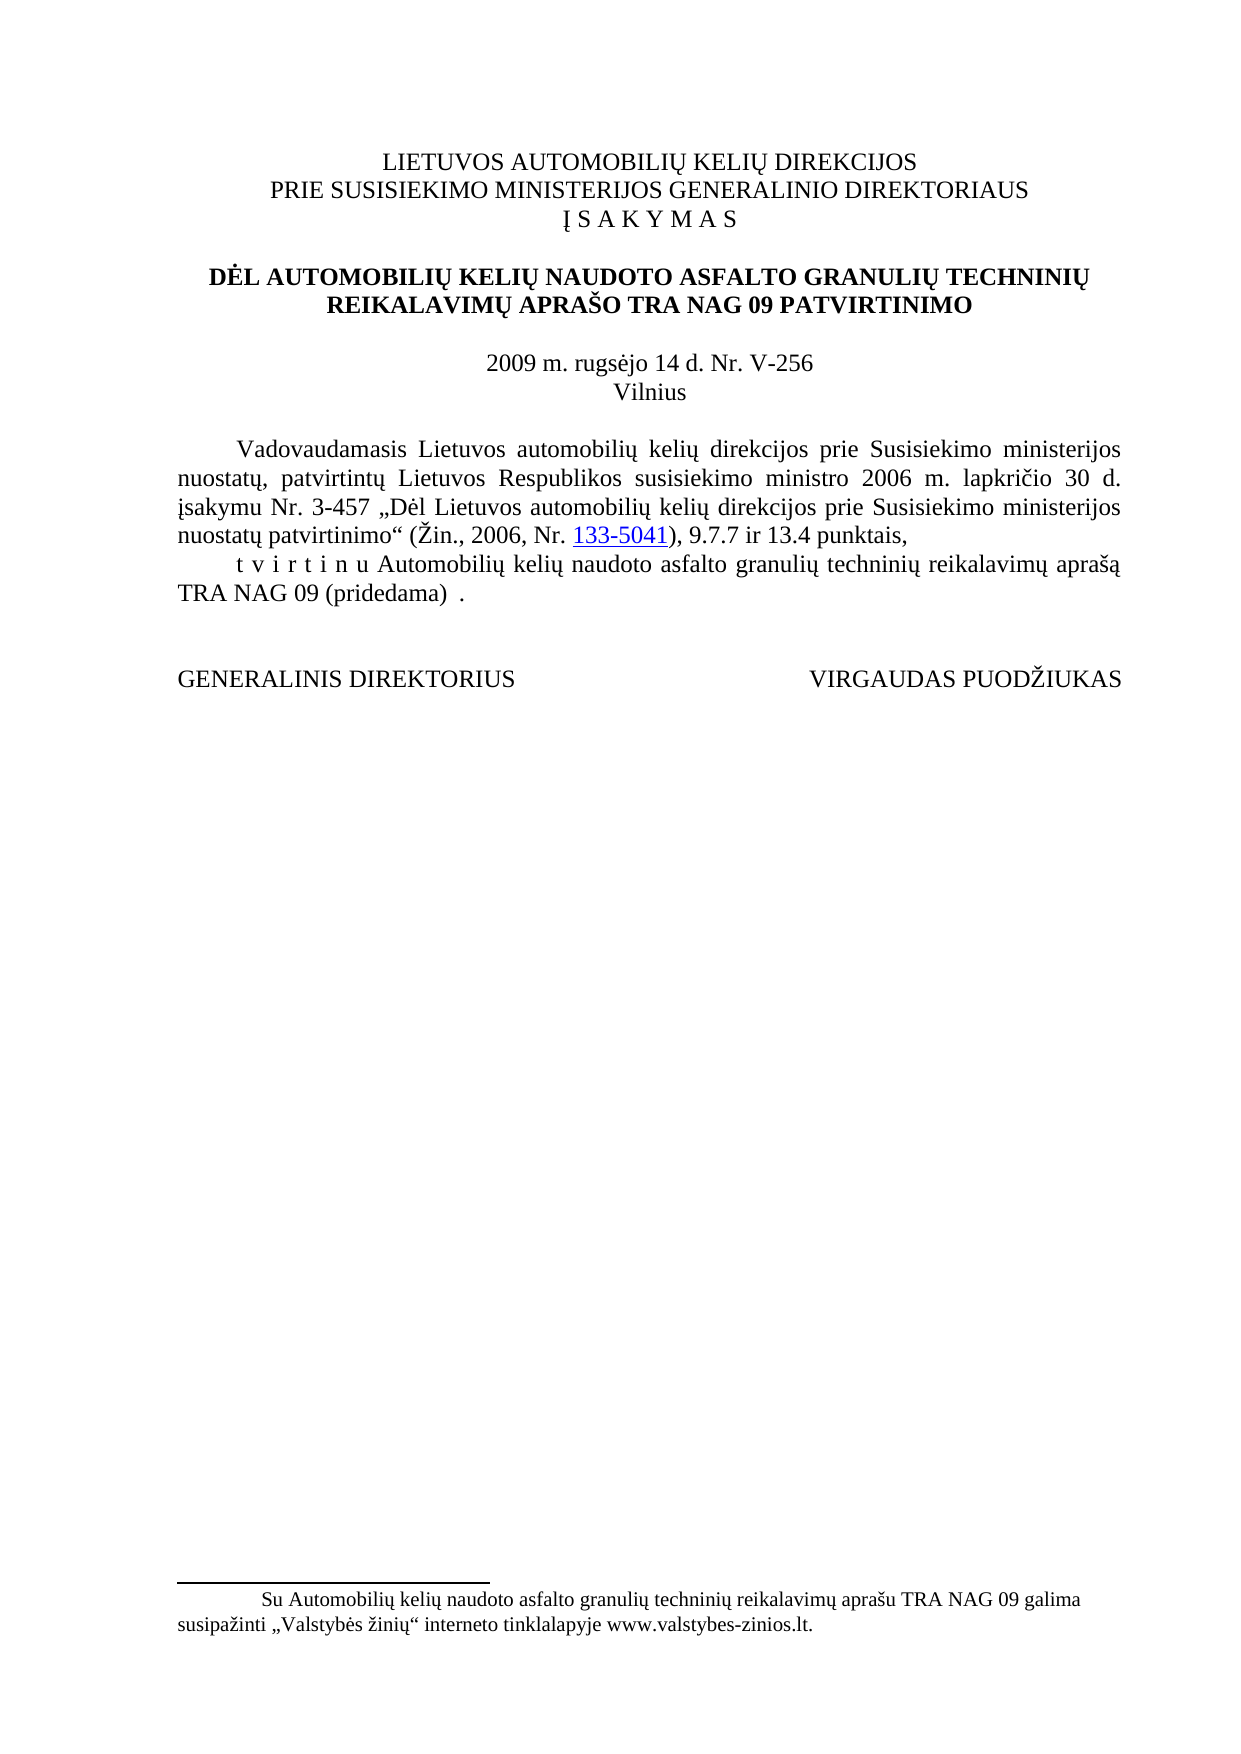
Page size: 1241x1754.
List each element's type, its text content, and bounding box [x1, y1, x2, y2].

text 2009 m. rugsėjo 14 d. Nr. V-256 [177, 348, 1122, 377]
text Su Automobilių kelių naudoto asfalto granulių techninių reikalavimų aprašu TRA NAG 09 galima susipažinti „Valstybės žinių“ interneto tinklalapyje www.valstybes-zinios.lt. [177, 1583, 1122, 1636]
text LIETUVOS AUTOMOBILIŲ KELIŲ DIREKCIJOS [177, 147, 1122, 176]
text DĖL AUTOMOBILIŲ KELIŲ NAUDOTO ASFALTO GRANULIŲ TECHNINIŲ REIKALAVIMŲ APRAŠO TRA NAG 09 PATVIRTINIMO [177, 262, 1122, 319]
text Į S A K Y M A S [177, 204, 1122, 233]
text t v i r t i n u Automobilių kelių naudoto asfalto granulių techninių reikalavimų aprašą TRA NAG 09 (pridedama). [177, 549, 1122, 607]
text Generalinis direktorius Virgaudas Puodžiukas [177, 664, 1122, 693]
text PRIE SUSISIEKIMO MINISTERIJOS GENERALINIO DIREKTORIAUS [177, 176, 1122, 204]
text Vadovaudamasis Lietuvos automobilių kelių direkcijos prie Susisiekimo ministerijos nuostatų, patvirtintų Lietuvos Respublikos susisiekimo ministro 2006 m. lapkričio 30 d. įsakymu Nr. 3-457 „Dėl Lietuvos automobilių kelių direkcijos prie Susisiekimo ministerijos nuostatų patvirtinimo“ (Žin., 2006, Nr. 133-5041), 9.7.7 ir 13.4 punktais, [177, 434, 1122, 549]
text Vilnius [177, 377, 1122, 406]
